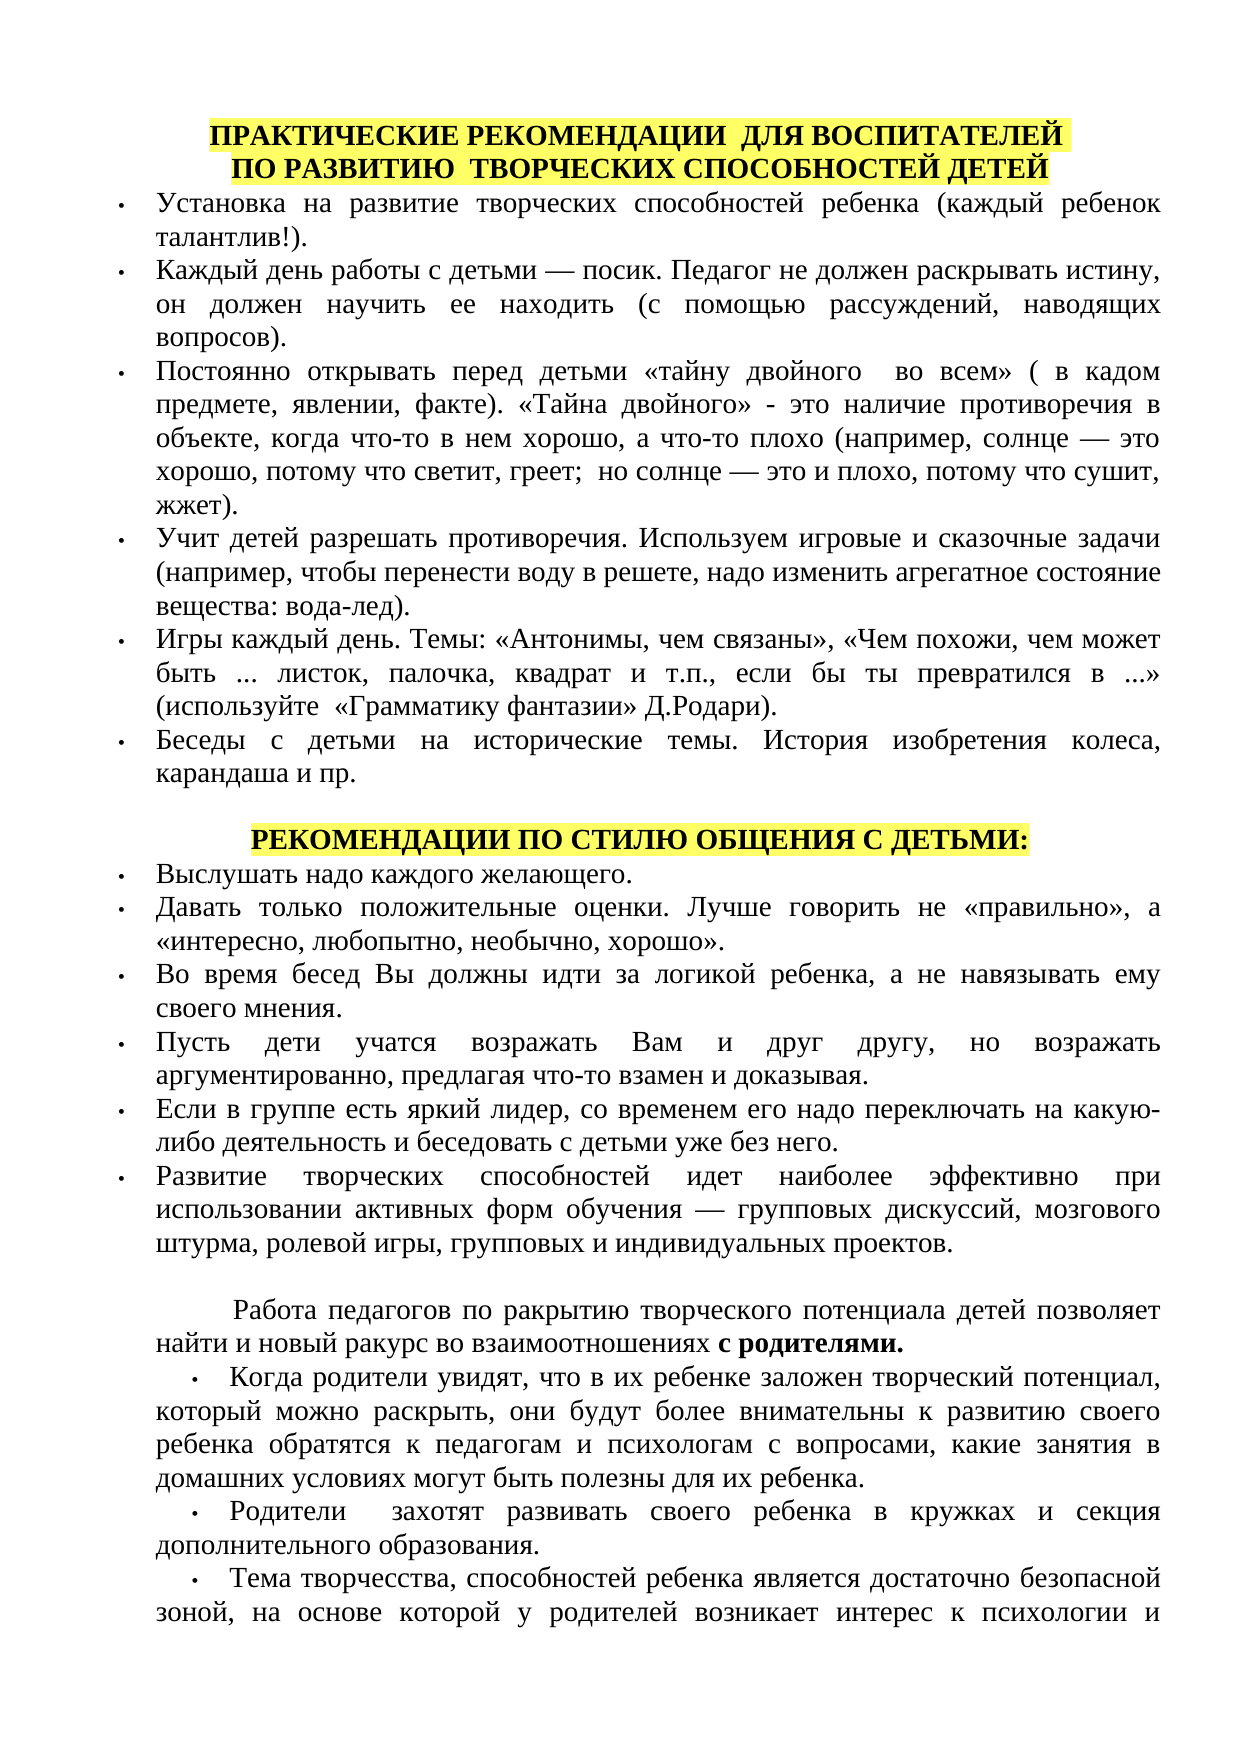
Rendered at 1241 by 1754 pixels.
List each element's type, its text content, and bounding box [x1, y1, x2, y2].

list Учит детей разрешать противоречия. Используем игровые и сказочные задачи (например, чтобы перенести воду в решете, надо изменить агрегатное состояние вещества: вода-лед). [118, 521, 1162, 621]
list Постоянно открывать перед детьми «тайну двойного во всем» ( в кадом предмете, явлении, факте). «Тайна двойного» - это наличие противоречия в объекте, когда что-то в нем хорошо, а что-то плохо (например, солнце — это хорошо, потому что светит, греет; но солнце — это и плохо, потому что сушит, жжет). [118, 353, 1162, 521]
list Если в группе есть яркий лидер, со временем его надо переключать на какую-либо деятельность и беседовать с детьми уже без него. [118, 1091, 1162, 1158]
text ПО РАЗВИТИЮ ТВОРЧЕСКИХ СПОСОБНОСТЕЙ ДЕТЕЙ [118, 152, 1162, 185]
list Давать только положительные оценки. Лучше говорить не «правильно», а «интересно, любопытно, необычно, хорошо». [118, 889, 1162, 957]
list Родители захотят развивать своего ребенка в кружках и секция дополнительного образования. [118, 1493, 1162, 1560]
list Во время бесед Вы должны идти за логикой ребенка, а не навязывать ему своего мнения. [118, 957, 1162, 1024]
list Когда родители увидят, что в их ребенке заложен творческий потенциал, который можно раскрыть, они будут более внимательны к развитию своего ребенка обратятся к педагогам и психологам с вопросами, какие занятия в домашних условиях могут быть полезны для их ребенка. [118, 1359, 1162, 1493]
list Установка на развитие творческих способностей ребенка (каждый ребенок талантлив!). [118, 185, 1162, 252]
text ПРАКТИЧЕСКИЕ РЕКОМЕНДАЦИИ ДЛЯ ВОСПИТАТЕЛЕЙ [118, 118, 1162, 152]
list Работа педагогов по ракрытию творческого потенциала детей позволяет найти и новый ракурс во взаимоотношениях с родителями. [118, 1292, 1162, 1359]
list Игры каждый день. Темы: «Антонимы, чем связаны», «Чем похожи, чем может быть ... листок, палочка, квадрат и т.п., если бы ты превратился в ...» (используйте «Грамматику фантазии» Д.Родари). [118, 621, 1162, 722]
list Развитие творческих способностей идет наиболее эффективно при использовании активных форм обучения — групповых дискуссий, мозгового штурма, ролевой игры, групповых и индивидуальных проектов. [118, 1158, 1162, 1258]
text РЕКОМЕНДАЦИИ ПО СТИЛЮ ОБЩЕНИЯ С ДЕТЬМИ: [118, 822, 1162, 856]
list Тема творчесства, способностей ребенка является достаточно безопасной зоной, на основе которой у родителей возникает интерес к психологии и [118, 1560, 1162, 1627]
list Выслушать надо каждого желающего. [118, 856, 1162, 889]
list Каждый день работы с детьми — посик. Педагог не должен раскрывать истину, он должен научить ее находить (с помощью рассуждений, наводящих вопросов). [118, 252, 1162, 353]
list Беседы с детьми на исторические темы. История изобретения колеса, карандаша и пр. [118, 722, 1162, 789]
list Пусть дети учатся возражать Вам и друг другу, но возражать аргументированно, предлагая что-то взамен и доказывая. [118, 1024, 1162, 1091]
